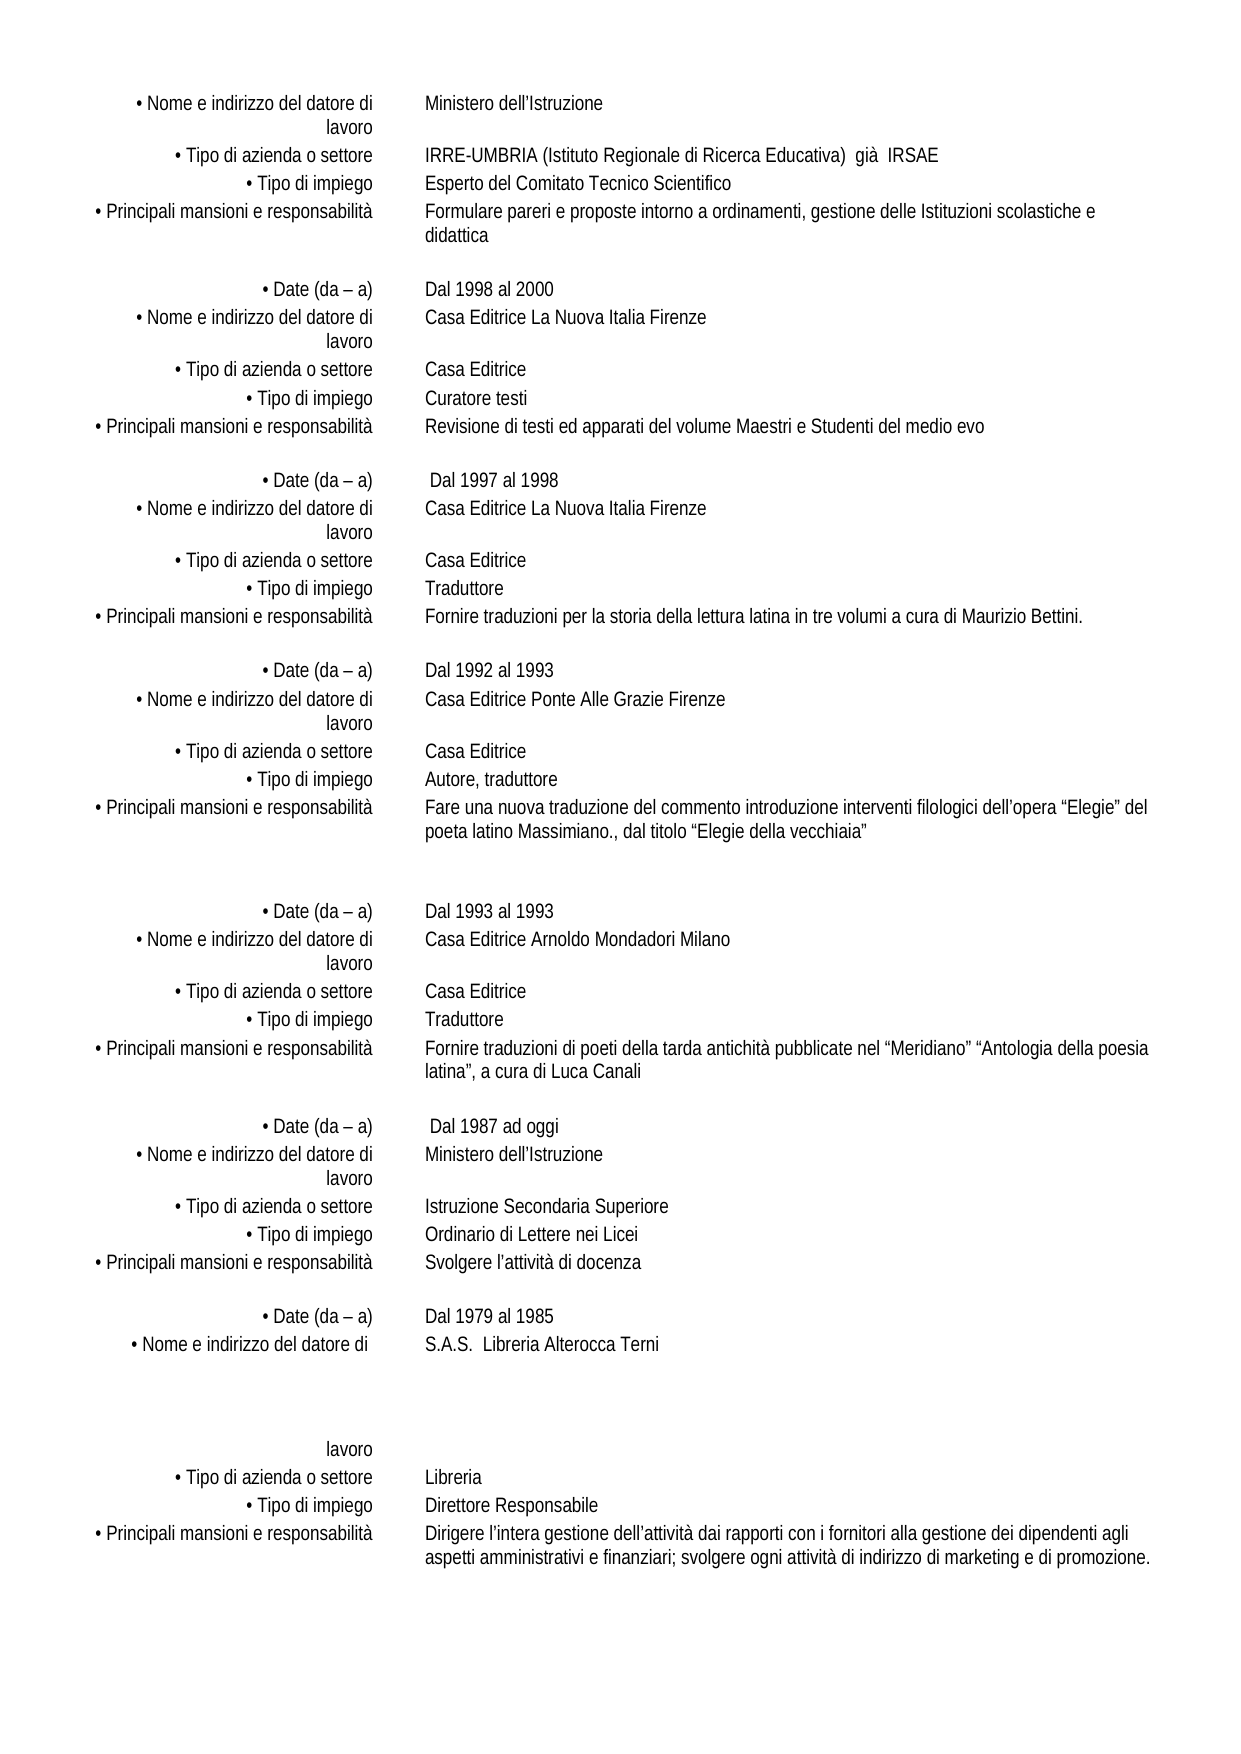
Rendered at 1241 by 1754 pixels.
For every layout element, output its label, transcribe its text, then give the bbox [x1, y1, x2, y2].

table_cell Dal 1998 al 2000 [414, 275, 1167, 303]
table_cell [384, 1519, 413, 1597]
table_cell • Date (da – a) [78, 1302, 384, 1330]
table_cell [384, 737, 413, 765]
table_cell • Nome e indirizzo del datore di lavoro [78, 494, 384, 546]
table_cell [384, 141, 413, 169]
table_cell Fornire traduzioni per la storia della lettura latina in tre volumi a cura di Maurizio Bettini. [414, 602, 1167, 656]
table_cell Casa Editrice La Nuova Italia Firenze [414, 494, 1167, 546]
table_cell • Nome e indirizzo del datore di lavoro [78, 1330, 384, 1463]
table_cell • Tipo di azienda o settore [78, 1463, 384, 1491]
table_cell [384, 412, 413, 466]
table_cell Casa Editrice La Nuova Italia Firenze [414, 303, 1167, 355]
table_cell Esperto del Comitato Tecnico Scientifico [414, 169, 1167, 197]
table_cell [384, 89, 413, 141]
table_cell [384, 384, 413, 412]
table_cell [384, 925, 413, 977]
table_cell • Principali mansioni e responsabilità [78, 1248, 384, 1302]
table_cell [384, 1491, 413, 1519]
table_cell • Tipo di impiego [78, 384, 384, 412]
table_cell • Principali mansioni e responsabilità [78, 412, 384, 466]
table_cell • Date (da – a) [78, 1112, 384, 1140]
table_cell • Nome e indirizzo del datore di lavoro [78, 685, 384, 737]
table_cell Direttore Responsabile [414, 1491, 1167, 1519]
table_cell Traduttore [414, 574, 1167, 602]
table_cell Formulare pareri e proposte intorno a ordinamenti, gestione delle Istituzioni scolastiche e didattica [414, 197, 1167, 275]
table_cell Ordinario di Lettere nei Licei [414, 1220, 1167, 1248]
table_cell [384, 871, 413, 925]
table_cell • Tipo di impiego [78, 169, 384, 197]
table_cell • Tipo di azienda o settore [78, 355, 384, 383]
table_cell [384, 977, 413, 1005]
table_cell • Date (da – a) [78, 466, 384, 494]
table_cell Dal 1987 ad oggi [414, 1112, 1167, 1140]
table_cell • Nome e indirizzo del datore di lavoro [78, 303, 384, 355]
table_cell Casa Editrice Ponte Alle Grazie Firenze [414, 685, 1167, 737]
table_cell Dal 1993 al 1993 [414, 871, 1167, 925]
table_cell [384, 275, 413, 303]
table_cell [384, 765, 413, 793]
table_cell [384, 1034, 413, 1112]
table_cell • Principali mansioni e responsabilità [78, 793, 384, 871]
table_cell [384, 574, 413, 602]
table_cell Svolgere l’attività di docenza [414, 1248, 1167, 1302]
table_cell • Nome e indirizzo del datore di lavoro [78, 925, 384, 977]
table_cell Curatore testi [414, 384, 1167, 412]
table_cell Dal 1979 al 1985 [414, 1302, 1167, 1330]
table_cell [384, 1192, 413, 1220]
table_cell • Tipo di impiego [78, 765, 384, 793]
table_cell [384, 1248, 413, 1302]
table_cell Fare una nuova traduzione del commento introduzione interventi filologici dell’opera “Elegie” del poeta latino Massimiano., dal titolo “Elegie della vecchiaia” [414, 793, 1167, 871]
table_cell [384, 793, 413, 871]
table_cell [384, 1220, 413, 1248]
table_cell [384, 303, 413, 355]
table_cell Casa Editrice [414, 546, 1167, 574]
table_cell • Date (da – a) [78, 871, 384, 925]
table_cell [384, 1463, 413, 1491]
table_cell [384, 602, 413, 656]
table_cell [384, 197, 413, 275]
table_cell IRRE-UMBRIA (Istituto Regionale di Ricerca Educativa) già IRSAE [414, 141, 1167, 169]
table_cell • Tipo di impiego [78, 1491, 384, 1519]
table_cell • Principali mansioni e responsabilità [78, 1519, 384, 1597]
table_cell Casa Editrice [414, 977, 1167, 1005]
table_cell Dirigere l’intera gestione dell’attività dai rapporti con i fornitori alla gestione dei dipendenti agli aspetti amministrativi e finanziari; svolgere ogni attività di indirizzo di marketing e di promozione. [414, 1519, 1167, 1597]
table_cell • Tipo di azienda o settore [78, 1192, 384, 1220]
table_cell [384, 656, 413, 684]
table_cell [384, 494, 413, 546]
table_cell Casa Editrice Arnoldo Mondadori Milano [414, 925, 1167, 977]
table_cell • Tipo di impiego [78, 1220, 384, 1248]
table_cell [384, 1330, 413, 1463]
table_cell Casa Editrice [414, 355, 1167, 383]
table_cell Ministero dell’Istruzione [414, 89, 1167, 141]
table_cell [384, 355, 413, 383]
table_cell • Nome e indirizzo del datore di lavoro [78, 89, 384, 141]
table_cell [384, 169, 413, 197]
table_cell • Tipo di impiego [78, 574, 384, 602]
table_cell • Tipo di azienda o settore [78, 546, 384, 574]
table_cell [384, 1140, 413, 1192]
table_cell [384, 1112, 413, 1140]
table_cell [384, 1302, 413, 1330]
table_cell Traduttore [414, 1005, 1167, 1033]
table_cell [384, 466, 413, 494]
table_cell [384, 1005, 413, 1033]
table_cell • Date (da – a) [78, 656, 384, 684]
table_cell • Principali mansioni e responsabilità [78, 1034, 384, 1112]
table_cell Libreria [414, 1463, 1167, 1491]
table_cell • Tipo di azienda o settore [78, 977, 384, 1005]
table_cell Fornire traduzioni di poeti della tarda antichità pubblicate nel “Meridiano” “Antologia della poesia latina”, a cura di Luca Canali [414, 1034, 1167, 1112]
table_cell Casa Editrice [414, 737, 1167, 765]
table_cell • Tipo di azienda o settore [78, 737, 384, 765]
table_cell • Principali mansioni e responsabilità [78, 602, 384, 656]
table_cell [384, 685, 413, 737]
table_cell • Nome e indirizzo del datore di lavoro [78, 1140, 384, 1192]
table_cell Autore, traduttore [414, 765, 1167, 793]
table_cell • Tipo di azienda o settore [78, 141, 384, 169]
table_cell • Date (da – a) [78, 275, 384, 303]
table_cell Istruzione Secondaria Superiore [414, 1192, 1167, 1220]
table_cell S.A.S. Libreria Alterocca Terni [414, 1330, 1167, 1463]
table_cell • Principali mansioni e responsabilità [78, 197, 384, 275]
table_cell Ministero dell’Istruzione [414, 1140, 1167, 1192]
table_cell [384, 546, 413, 574]
table_cell Revisione di testi ed apparati del volume Maestri e Studenti del medio evo [414, 412, 1167, 466]
table_cell Dal 1997 al 1998 [414, 466, 1167, 494]
table_cell • Tipo di impiego [78, 1005, 384, 1033]
table_cell Dal 1992 al 1993 [414, 656, 1167, 684]
